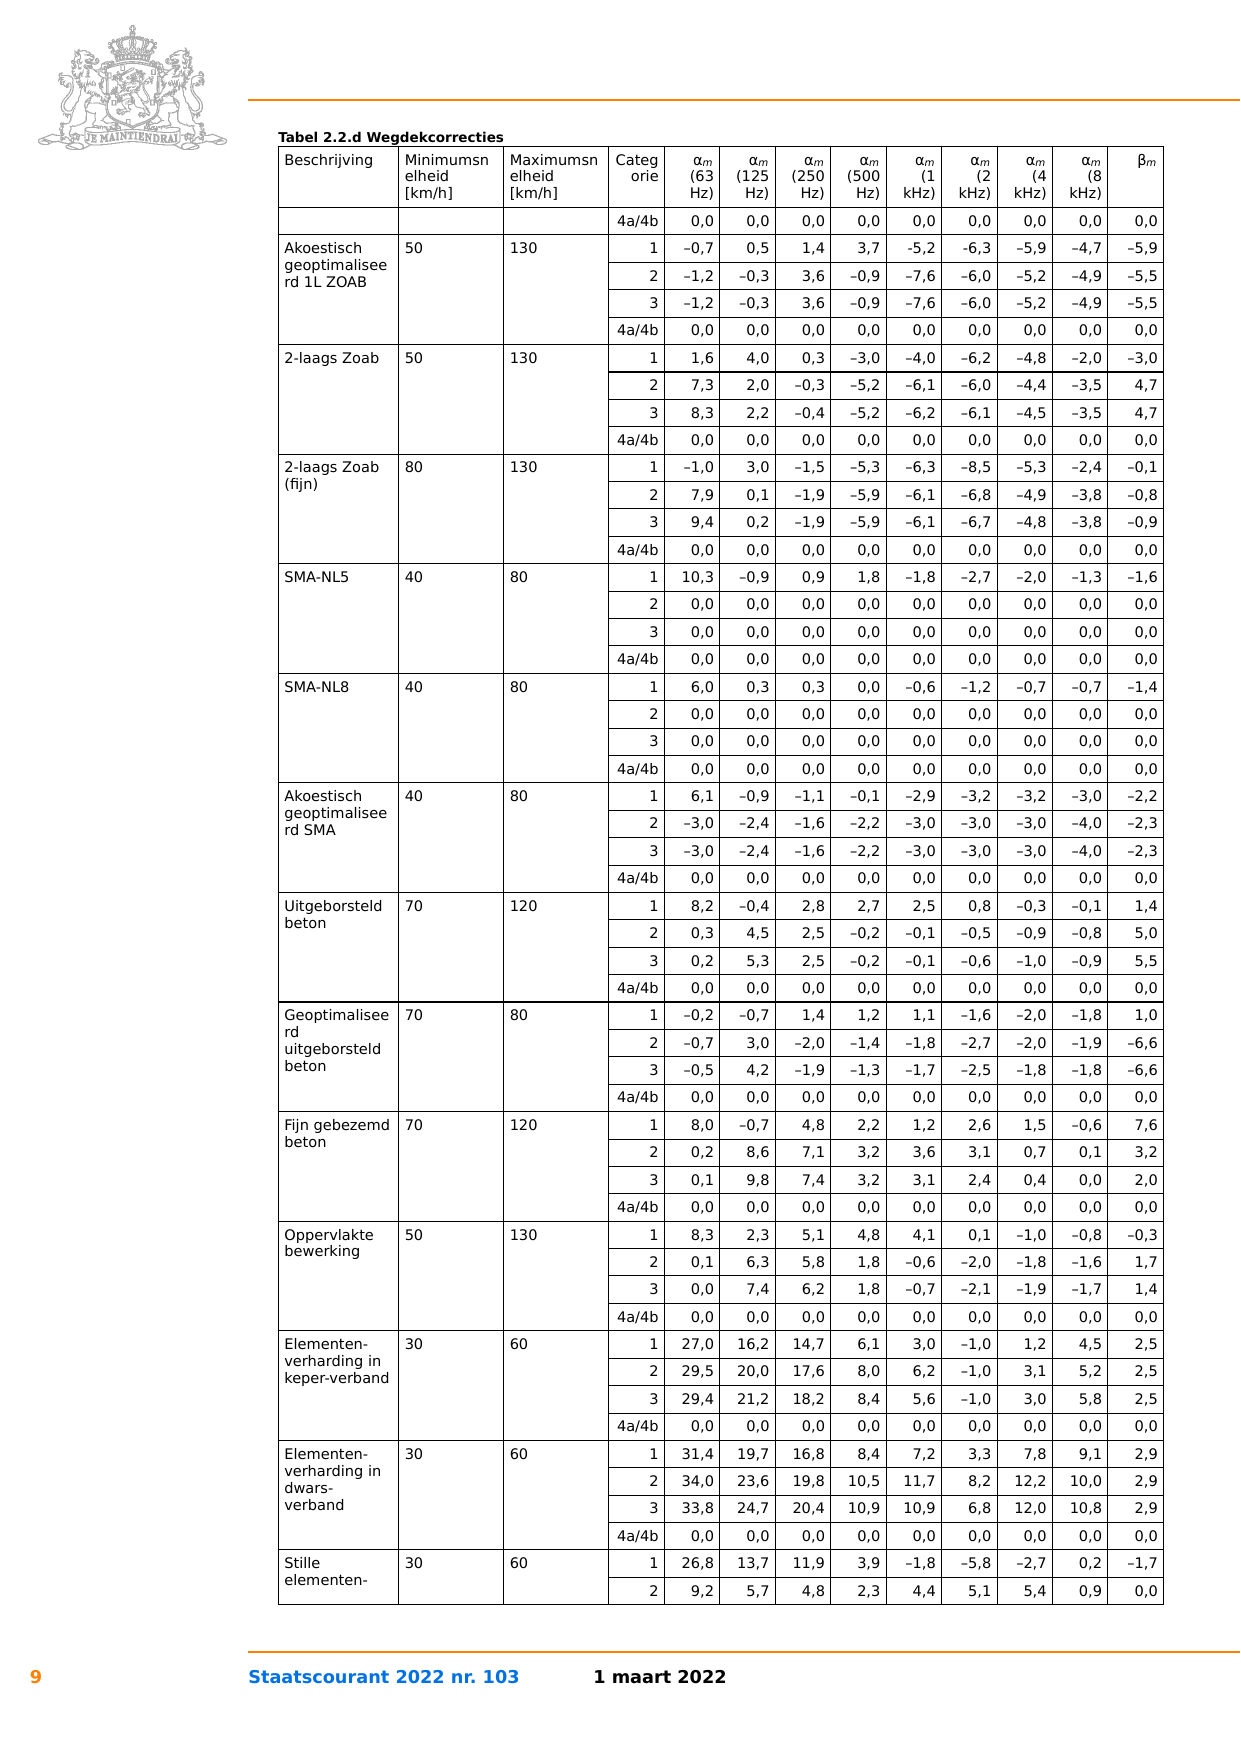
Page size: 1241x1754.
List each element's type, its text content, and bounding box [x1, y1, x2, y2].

table_cell 1,4 [776, 1003, 830, 1029]
table_cell 0,0 [1053, 1085, 1107, 1111]
table_cell 4,8 [776, 1578, 830, 1604]
table_cell 4a/4b [609, 866, 664, 892]
table_cell 0,0 [776, 1523, 830, 1549]
table_cell –3,0 [942, 838, 997, 864]
table_cell Akoestisch geoptimaliseerd SMA [279, 783, 398, 892]
table_cell [504, 208, 608, 234]
table_cell –0,9 [1108, 509, 1163, 536]
table_cell 0,0 [998, 866, 1052, 892]
table_cell –0,2 [665, 1003, 719, 1029]
table_cell –0,8 [1108, 482, 1163, 508]
table_cell 7,4 [720, 1276, 775, 1303]
table_cell 0,1 [1053, 1140, 1107, 1166]
table_cell 0,0 [942, 1414, 997, 1440]
table_cell 0,0 [1053, 318, 1107, 344]
table_cell 0,0 [831, 537, 886, 563]
table_cell 4,8 [776, 1112, 830, 1138]
table_cell 0,0 [665, 646, 719, 673]
table_cell αm (2 kHz) [942, 147, 997, 207]
table_cell 4a/4b [609, 646, 664, 673]
table_cell 4,7 [1108, 373, 1163, 399]
table_cell 9,4 [665, 509, 719, 536]
table_cell 0,0 [1108, 975, 1163, 1001]
table_cell –0,8 [1053, 920, 1107, 947]
table_cell αm (250 Hz) [776, 147, 830, 207]
table_cell 2,5 [1108, 1331, 1163, 1358]
table_cell –3,8 [1053, 482, 1107, 508]
table_cell 0,0 [831, 208, 886, 234]
table_cell αm (1 kHz) [887, 147, 941, 207]
table_cell –3,0 [1053, 783, 1107, 810]
table_cell –1,6 [776, 838, 830, 864]
table_cell –1,9 [776, 509, 830, 536]
table_cell –6,1 [887, 509, 941, 536]
table_cell 0,0 [831, 318, 886, 344]
table_cell –4,9 [998, 482, 1052, 508]
table_cell 0,0 [776, 592, 830, 618]
table_cell 10,8 [1053, 1496, 1107, 1522]
table_cell 1,2 [887, 1112, 941, 1138]
table_cell 0,0 [942, 208, 997, 234]
table_cell 33,8 [665, 1496, 719, 1522]
table_cell –6,3 [887, 455, 941, 481]
table_cell 1 [609, 455, 664, 481]
table_cell 1 [609, 345, 664, 371]
table_cell 20,4 [776, 1496, 830, 1522]
table_cell 0,0 [720, 646, 775, 673]
table_cell 8,0 [665, 1112, 719, 1138]
table_cell –0,2 [831, 920, 886, 947]
table_cell 0,3 [720, 674, 775, 700]
table_cell 4a/4b [609, 1085, 664, 1111]
table_cell 0,0 [665, 208, 719, 234]
table_cell 0,0 [665, 427, 719, 453]
table_cell 0,0 [720, 701, 775, 727]
table_cell 4,7 [1108, 400, 1163, 426]
table_cell 0,1 [665, 1249, 719, 1275]
table_cell 4a/4b [609, 1194, 664, 1221]
table_cell 0,3 [665, 920, 719, 947]
table_cell –5,3 [831, 455, 886, 481]
table_cell 0,0 [720, 619, 775, 645]
table_cell 50 [399, 345, 503, 453]
table_cell 7,8 [998, 1441, 1052, 1467]
table_cell 7,4 [776, 1167, 830, 1193]
table_cell 0,0 [831, 975, 886, 1001]
table_cell 0,0 [998, 318, 1052, 344]
table_cell –0,7 [1053, 674, 1107, 700]
table_cell –1,2 [665, 290, 719, 317]
table_cell 4,8 [831, 1222, 886, 1248]
table_cell 80 [504, 783, 608, 892]
table_cell 3 [609, 1386, 664, 1412]
table_cell 1 [609, 1222, 664, 1248]
table_cell –1,9 [776, 1057, 830, 1084]
table_cell Stille elementen- [279, 1550, 398, 1604]
table_cell –6,1 [887, 482, 941, 508]
table_cell 2 [609, 1249, 664, 1275]
table_cell 4a/4b [609, 975, 664, 1001]
table_cell 5,1 [942, 1578, 997, 1604]
table_cell 0,2 [1053, 1550, 1107, 1577]
table_cell αm (8 kHz) [1053, 147, 1107, 207]
table_cell 0,0 [1053, 208, 1107, 234]
table_cell 0,0 [1108, 1414, 1163, 1440]
table_cell –7,6 [887, 290, 941, 317]
table_cell 2 [609, 482, 664, 508]
table_cell 0,0 [998, 1304, 1052, 1330]
table_cell 30 [399, 1441, 503, 1549]
table_cell 0,0 [887, 592, 941, 618]
table_cell –6,0 [942, 290, 997, 317]
table_cell 19,7 [720, 1441, 775, 1467]
table_cell 8,4 [831, 1386, 886, 1412]
table_cell βm [1108, 147, 1163, 207]
table_cell –3,2 [942, 783, 997, 810]
table_cell –6,0 [942, 263, 997, 289]
table_cell 2,4 [942, 1167, 997, 1193]
table_cell 0,0 [776, 1304, 830, 1330]
table_cell –1,0 [998, 948, 1052, 974]
table_cell 1,8 [831, 1249, 886, 1275]
table_cell 0,0 [665, 1085, 719, 1111]
table_cell –0,7 [720, 1112, 775, 1138]
table_cell 3,6 [887, 1140, 941, 1166]
table_cell SMA-NL8 [279, 674, 398, 782]
table_cell –4,5 [998, 400, 1052, 426]
table_cell 5,6 [887, 1386, 941, 1412]
table_cell 0,0 [720, 1194, 775, 1221]
table_cell 1 [609, 893, 664, 919]
table_cell 2 [609, 592, 664, 618]
table_cell 8,0 [831, 1359, 886, 1385]
table_cell –0,1 [1053, 893, 1107, 919]
table_cell 2,7 [831, 893, 886, 919]
table_cell 0,0 [887, 427, 941, 453]
table_cell –2,0 [998, 1030, 1052, 1056]
table_cell Beschrijving [279, 147, 398, 207]
table_cell 29,5 [665, 1359, 719, 1385]
table_cell –1,3 [831, 1057, 886, 1084]
table_cell 0,0 [1108, 427, 1163, 453]
table_cell –1,4 [831, 1030, 886, 1056]
table_cell 6,3 [720, 1249, 775, 1275]
table_cell 0,3 [776, 345, 830, 371]
table_cell 0,9 [1053, 1578, 1107, 1604]
table_cell –1,7 [1053, 1276, 1107, 1303]
table_cell 0,0 [665, 975, 719, 1001]
table_cell 6,2 [887, 1359, 941, 1385]
table_cell 5,1 [776, 1222, 830, 1248]
table_cell 4a/4b [609, 1304, 664, 1330]
table_cell –2,7 [942, 1030, 997, 1056]
table_cell 9,8 [720, 1167, 775, 1193]
table_cell 5,3 [720, 948, 775, 974]
table_cell –3,0 [831, 345, 886, 371]
table_cell 11,7 [887, 1468, 941, 1494]
table_cell 6,2 [776, 1276, 830, 1303]
table_cell 0,0 [998, 729, 1052, 755]
table_cell –1,2 [942, 674, 997, 700]
table_cell –2,4 [1053, 455, 1107, 481]
table_cell 0,0 [665, 592, 719, 618]
table_cell 0,0 [942, 1085, 997, 1111]
table_cell 0,0 [720, 208, 775, 234]
table_cell 0,0 [998, 208, 1052, 234]
table_cell 1 [609, 1550, 664, 1577]
table_cell 2 [609, 920, 664, 947]
table_cell 2,5 [776, 920, 830, 947]
table_cell 70 [399, 893, 503, 1001]
table_cell 13,7 [720, 1550, 775, 1577]
table_cell 1,0 [1108, 1003, 1163, 1029]
table_cell –0,7 [665, 1030, 719, 1056]
table_cell 0,0 [942, 318, 997, 344]
table_cell 34,0 [665, 1468, 719, 1494]
table_cell 80 [504, 564, 608, 673]
table_cell –1,8 [998, 1057, 1052, 1084]
table_cell 0,0 [1108, 318, 1163, 344]
table_cell –5,2 [998, 290, 1052, 317]
table_cell –1,0 [942, 1359, 997, 1385]
table_cell 1,1 [887, 1003, 941, 1029]
table_cell 3,0 [720, 1030, 775, 1056]
table_cell αm (63 Hz) [665, 147, 719, 207]
table_cell 0,0 [831, 646, 886, 673]
table_cell –1,8 [1053, 1003, 1107, 1029]
table_cell 16,8 [776, 1441, 830, 1467]
table_cell 4,1 [887, 1222, 941, 1248]
table_cell 80 [399, 455, 503, 563]
table_cell αm (125 Hz) [720, 147, 775, 207]
table_cell 0,1 [720, 482, 775, 508]
table_cell 4a/4b [609, 756, 664, 782]
table_cell 0,0 [998, 1414, 1052, 1440]
table_cell –5,9 [831, 509, 886, 536]
table_cell 6,1 [831, 1331, 886, 1358]
table_cell 0,0 [998, 975, 1052, 1001]
table_cell –0,6 [942, 948, 997, 974]
table_cell –2,2 [1108, 783, 1163, 810]
table_cell –2,0 [998, 1003, 1052, 1029]
table_cell 0,0 [776, 318, 830, 344]
table_cell 3,6 [776, 263, 830, 289]
table_cell –3,0 [998, 838, 1052, 864]
table_cell 0,0 [887, 729, 941, 755]
table_cell 3,3 [942, 1441, 997, 1467]
table_cell 0,0 [665, 1414, 719, 1440]
table_cell 3 [609, 1057, 664, 1084]
table_cell 0,0 [720, 1523, 775, 1549]
table_cell 0,0 [998, 619, 1052, 645]
table_cell 130 [504, 455, 608, 563]
table_cell –2,4 [720, 811, 775, 837]
table_cell 0,0 [720, 1414, 775, 1440]
table_cell SMA-NL5 [279, 564, 398, 673]
table_cell 4a/4b [609, 318, 664, 344]
table_cell 12,2 [998, 1468, 1052, 1494]
table_cell [279, 208, 398, 234]
table_header Tabel 2.2.d Wegdekcorrecties [278, 130, 1163, 146]
table_cell 0,0 [1053, 646, 1107, 673]
table_cell –5,2 [831, 400, 886, 426]
table_cell 2 [609, 263, 664, 289]
table_cell 2,0 [1108, 1167, 1163, 1193]
table_cell 0,0 [665, 1304, 719, 1330]
table_cell 1 [609, 235, 664, 262]
table_cell –2,0 [998, 564, 1052, 591]
table_cell 21,2 [720, 1386, 775, 1412]
table_cell –5,8 [942, 1550, 997, 1577]
table_cell –1,6 [1108, 564, 1163, 591]
table_cell 0,0 [831, 592, 886, 618]
table_cell 1,7 [1108, 1249, 1163, 1275]
table_cell 70 [399, 1003, 503, 1111]
table_cell 80 [504, 1003, 608, 1111]
table_cell 12,0 [998, 1496, 1052, 1522]
table_cell –1,7 [1108, 1550, 1163, 1577]
table_cell –1,8 [998, 1249, 1052, 1275]
table_cell 0,0 [1108, 646, 1163, 673]
table_cell 1,8 [831, 1276, 886, 1303]
table_cell –1,0 [942, 1386, 997, 1412]
table_cell 0,0 [942, 646, 997, 673]
table_cell –0,6 [887, 674, 941, 700]
table_cell 3,1 [887, 1167, 941, 1193]
table_cell 130 [504, 235, 608, 344]
table_cell 0,0 [942, 619, 997, 645]
table_cell αm (4 kHz) [998, 147, 1052, 207]
table_cell –1,3 [1053, 564, 1107, 591]
table_cell 0,0 [665, 537, 719, 563]
table_cell –4,4 [998, 373, 1052, 399]
table_cell 2,2 [720, 400, 775, 426]
table_cell 11,9 [776, 1550, 830, 1577]
table_cell 120 [504, 893, 608, 1001]
table_cell –0,3 [720, 263, 775, 289]
table_cell –0,7 [998, 674, 1052, 700]
table_cell 0,0 [665, 1276, 719, 1303]
table_cell –2,1 [942, 1276, 997, 1303]
table_cell 0,0 [720, 427, 775, 453]
table_cell 0,0 [720, 1304, 775, 1330]
table_cell –2,7 [998, 1550, 1052, 1577]
table_cell 0,0 [776, 975, 830, 1001]
table_cell 1,2 [998, 1331, 1052, 1358]
table_cell 10,9 [831, 1496, 886, 1522]
table_cell –4,0 [1053, 811, 1107, 837]
table_cell –2,3 [1108, 838, 1163, 864]
table_cell 0,0 [1108, 208, 1163, 234]
table_cell 0,0 [831, 674, 886, 700]
table_cell 4,4 [887, 1578, 941, 1604]
table_cell 0,0 [1108, 1578, 1163, 1604]
table_cell 5,5 [1108, 948, 1163, 974]
table_cell –1,6 [942, 1003, 997, 1029]
table_cell 3,2 [1108, 1140, 1163, 1166]
table_cell 60 [504, 1441, 608, 1549]
table_cell –1,2 [665, 263, 719, 289]
table_cell –5,2 [831, 373, 886, 399]
table_cell 1 [609, 1112, 664, 1138]
table_cell 0,0 [887, 1194, 941, 1221]
table_cell 31,4 [665, 1441, 719, 1467]
table_cell 0,0 [776, 1194, 830, 1221]
table_cell 30 [399, 1550, 503, 1604]
table_cell 3 [609, 1167, 664, 1193]
table_cell 1,8 [831, 564, 886, 591]
table_cell 0,0 [1108, 729, 1163, 755]
table_cell –0,9 [1053, 948, 1107, 974]
table_cell –5,3 [998, 455, 1052, 481]
table_cell 6,1 [665, 783, 719, 810]
table_cell 6,0 [665, 674, 719, 700]
table_cell 0,0 [942, 592, 997, 618]
table_cell Uitgeborsteld beton [279, 893, 398, 1001]
table_cell 0,0 [665, 1194, 719, 1221]
table_cell 0,0 [720, 592, 775, 618]
table_cell 30 [399, 1331, 503, 1440]
table_cell 0,0 [1108, 1304, 1163, 1330]
table_cell 7,6 [1108, 1112, 1163, 1138]
table_cell 0,0 [998, 427, 1052, 453]
table_cell 1 [609, 1441, 664, 1467]
table_cell –5,9 [831, 482, 886, 508]
table_cell 0,0 [998, 756, 1052, 782]
table_cell 2,3 [831, 1578, 886, 1604]
table_cell –0,9 [831, 290, 886, 317]
table_cell 2,5 [1108, 1359, 1163, 1385]
table_cell 0,0 [942, 701, 997, 727]
table_cell 3,0 [887, 1331, 941, 1358]
table_cell 0,0 [1108, 1523, 1163, 1549]
table_cell 1,4 [776, 235, 830, 262]
table_cell 0,0 [1053, 1523, 1107, 1549]
table_cell 1 [609, 1003, 664, 1029]
table_cell 0,0 [1053, 975, 1107, 1001]
table_cell 0,9 [776, 564, 830, 591]
table_cell –3,0 [1108, 345, 1163, 371]
table_cell 80 [504, 674, 608, 782]
table_cell –1,9 [776, 482, 830, 508]
table_cell 2 [609, 1578, 664, 1604]
table_cell 24,7 [720, 1496, 775, 1522]
table_cell 0,0 [1053, 866, 1107, 892]
table_cell –1,1 [776, 783, 830, 810]
table_cell 2,3 [720, 1222, 775, 1248]
table_cell 0,0 [831, 427, 886, 453]
table_cell –6,2 [887, 400, 941, 426]
table_cell 2 [609, 1468, 664, 1494]
table_cell 0,0 [1108, 1085, 1163, 1111]
table_cell 0,0 [998, 1194, 1052, 1221]
table_cell 0,3 [776, 674, 830, 700]
table_cell 0,0 [942, 729, 997, 755]
table_cell 0,0 [665, 619, 719, 645]
table_cell –3,5 [1053, 400, 1107, 426]
table_cell –0,2 [831, 948, 886, 974]
table_cell 5,7 [720, 1578, 775, 1604]
table_cell –2,7 [942, 564, 997, 591]
table_cell 29,4 [665, 1386, 719, 1412]
table_cell –2,2 [831, 838, 886, 864]
table_cell 0,0 [720, 1085, 775, 1111]
table_cell –1,8 [887, 1550, 941, 1577]
table_cell 19,8 [776, 1468, 830, 1494]
table_cell 2,6 [942, 1112, 997, 1138]
table_cell 2-laags Zoab [279, 345, 398, 453]
table_cell 0,0 [665, 318, 719, 344]
table_cell –5,5 [1108, 263, 1163, 289]
table_cell –3,0 [998, 811, 1052, 837]
table_cell 0,0 [776, 646, 830, 673]
table_cell 0,1 [665, 1167, 719, 1193]
table_cell 0,0 [887, 1414, 941, 1440]
table_cell 0,0 [942, 1194, 997, 1221]
table_cell 3 [609, 290, 664, 317]
table_cell 0,0 [998, 1523, 1052, 1549]
table_cell 4,2 [720, 1057, 775, 1084]
table_cell 0,0 [1053, 1167, 1107, 1193]
table_cell 1,2 [831, 1003, 886, 1029]
picture [38, 25, 227, 150]
table_cell 0,0 [831, 729, 886, 755]
table_cell –6,6 [1108, 1030, 1163, 1056]
table_cell 40 [399, 674, 503, 782]
table_cell 1,4 [1108, 1276, 1163, 1303]
table_cell 0,0 [1053, 756, 1107, 782]
table_cell 5,4 [998, 1578, 1052, 1604]
table_cell 3,1 [998, 1359, 1052, 1385]
table_cell 120 [504, 1112, 608, 1221]
table_cell –6,2 [942, 345, 997, 371]
table_cell 7,3 [665, 373, 719, 399]
table_cell 50 [399, 1222, 503, 1330]
table_cell 10,9 [887, 1496, 941, 1522]
table_cell –0,1 [831, 783, 886, 810]
table_cell 0,0 [831, 1304, 886, 1330]
table_cell 0,0 [776, 208, 830, 234]
table_cell 0,0 [831, 866, 886, 892]
table_cell Geoptimaliseerd uitgeborsteld beton [279, 1003, 398, 1111]
table_cell Oppervlakte bewerking [279, 1222, 398, 1330]
table_cell 4a/4b [609, 427, 664, 453]
table_cell 3,0 [998, 1386, 1052, 1412]
table_cell 10,0 [1053, 1468, 1107, 1494]
table_cell 0,0 [887, 208, 941, 234]
table_cell –0,3 [1108, 1222, 1163, 1248]
table_cell αm (500 Hz) [831, 147, 886, 207]
table_cell 7,2 [887, 1441, 941, 1467]
table_cell 4a/4b [609, 1523, 664, 1549]
table_cell Elementen- verharding in dwars-verband [279, 1441, 398, 1549]
table_cell –7,6 [887, 263, 941, 289]
table_cell 0,0 [887, 1523, 941, 1549]
table_cell 4a/4b [609, 1414, 664, 1440]
table_cell 2 [609, 1030, 664, 1056]
table_cell 60 [504, 1550, 608, 1604]
table_cell 14,7 [776, 1331, 830, 1358]
table_cell 4a/4b [609, 537, 664, 563]
table_cell 0,0 [720, 729, 775, 755]
table_cell 4,5 [720, 920, 775, 947]
table_cell 0,5 [720, 235, 775, 262]
table_cell 10,5 [831, 1468, 886, 1494]
table_cell –1,8 [887, 1030, 941, 1056]
table_cell 2 [609, 701, 664, 727]
table_cell 2,9 [1108, 1441, 1163, 1467]
table_cell 0,2 [665, 1140, 719, 1166]
table_cell 0,0 [776, 756, 830, 782]
table_cell –1,0 [998, 1222, 1052, 1248]
table_cell 0,0 [942, 975, 997, 1001]
table_cell –5,2 [998, 263, 1052, 289]
table_cell 0,4 [998, 1167, 1052, 1193]
table_cell 40 [399, 564, 503, 673]
table_cell 0,0 [1053, 427, 1107, 453]
table_cell Maximumsnelheid [km/h] [504, 147, 608, 207]
table_cell 0,0 [831, 756, 886, 782]
table_cell –2,9 [887, 783, 941, 810]
table_cell 9,2 [665, 1578, 719, 1604]
table_cell 0,0 [998, 592, 1052, 618]
table_cell 0,0 [776, 537, 830, 563]
table_cell 5,2 [1053, 1359, 1107, 1385]
table_cell 3,0 [720, 455, 775, 481]
table_cell –6,8 [942, 482, 997, 508]
table_cell 3 [609, 948, 664, 974]
table_cell 20,0 [720, 1359, 775, 1385]
table_cell –3,0 [942, 811, 997, 837]
table_cell –5,9 [1108, 235, 1163, 262]
table_cell 26,8 [665, 1550, 719, 1577]
table_cell –0,8 [1053, 1222, 1107, 1248]
table_cell 0,0 [887, 646, 941, 673]
table_cell 0,2 [665, 948, 719, 974]
table_cell 0,0 [942, 1523, 997, 1549]
table_cell –1,4 [1108, 674, 1163, 700]
table_cell 8,3 [665, 1222, 719, 1248]
table_cell 0,0 [720, 537, 775, 563]
table_cell 0,0 [776, 1414, 830, 1440]
table_cell 3 [609, 509, 664, 536]
table_cell 0,0 [998, 1085, 1052, 1111]
table_cell 3 [609, 1496, 664, 1522]
table_cell –4,9 [1053, 263, 1107, 289]
table_cell –6,0 [942, 373, 997, 399]
table_cell 23,6 [720, 1468, 775, 1494]
table_cell 3,6 [776, 290, 830, 317]
table_cell –1,5 [776, 455, 830, 481]
table_cell 10,3 [665, 564, 719, 591]
table_cell 0,0 [720, 866, 775, 892]
table_cell –3,0 [665, 838, 719, 864]
table_cell 2,5 [887, 893, 941, 919]
table_cell –0,1 [887, 948, 941, 974]
table_cell -6,3 [942, 235, 997, 262]
table_cell 70 [399, 1112, 503, 1221]
table_cell –2,2 [831, 811, 886, 837]
table_cell 2 [609, 373, 664, 399]
table_cell –3,0 [887, 811, 941, 837]
table_cell 0,0 [1053, 1304, 1107, 1330]
table_cell 6,8 [942, 1496, 997, 1522]
table_cell –2,0 [776, 1030, 830, 1056]
table_cell 3 [609, 400, 664, 426]
table_cell 2,5 [1108, 1386, 1163, 1412]
table_cell 1,4 [1108, 893, 1163, 919]
table_cell 0,0 [942, 756, 997, 782]
table_cell –0,3 [776, 373, 830, 399]
table_cell 5,8 [1053, 1386, 1107, 1412]
table_cell –0,6 [887, 1249, 941, 1275]
table_cell 2,0 [720, 373, 775, 399]
table_cell –1,0 [665, 455, 719, 481]
table_cell 0,0 [665, 729, 719, 755]
table_cell –0,9 [998, 920, 1052, 947]
table_cell 5,0 [1108, 920, 1163, 947]
table_cell Elementen- verharding in keper-verband [279, 1331, 398, 1440]
table_cell -5,2 [887, 235, 941, 262]
table_cell 0,0 [998, 537, 1052, 563]
table_cell 0,0 [887, 537, 941, 563]
table_cell 0,0 [887, 1085, 941, 1111]
table_cell –6,7 [942, 509, 997, 536]
table_cell 0,0 [942, 427, 997, 453]
table_cell 0,0 [1108, 756, 1163, 782]
table_cell 0,0 [665, 756, 719, 782]
table_cell –5,9 [998, 235, 1052, 262]
table_cell 0,0 [1053, 537, 1107, 563]
table_cell 4,5 [1053, 1331, 1107, 1358]
table_cell 1 [609, 564, 664, 591]
table_cell 0,0 [1108, 592, 1163, 618]
table_cell 3,2 [831, 1167, 886, 1193]
table_cell 8,6 [720, 1140, 775, 1166]
table_cell 2,9 [1108, 1496, 1163, 1522]
table_cell 0,0 [887, 619, 941, 645]
table_cell 0,1 [942, 1222, 997, 1248]
table_cell –1,6 [776, 811, 830, 837]
table_cell 50 [399, 235, 503, 344]
table_cell –1,9 [998, 1276, 1052, 1303]
table_cell Akoestisch geoptimaliseerd 1L ZOAB [279, 235, 398, 344]
table_cell 60 [504, 1331, 608, 1440]
table_cell 3 [609, 619, 664, 645]
table_cell –3,0 [887, 838, 941, 864]
table_cell –8,5 [942, 455, 997, 481]
table_cell –2,0 [1053, 345, 1107, 371]
table_cell 8,2 [665, 893, 719, 919]
table_cell 0,0 [831, 1194, 886, 1221]
table_cell 130 [504, 345, 608, 453]
table_cell 2,8 [776, 893, 830, 919]
table_cell 0,0 [720, 975, 775, 1001]
table_cell 0,0 [887, 866, 941, 892]
table_cell 2-laags Zoab (fijn) [279, 455, 398, 563]
table_cell 0,2 [720, 509, 775, 536]
table_cell 0,0 [831, 701, 886, 727]
table_cell 0,0 [776, 866, 830, 892]
table_cell 0,0 [831, 1085, 886, 1111]
table_cell 2,9 [1108, 1468, 1163, 1494]
table_cell –3,2 [998, 783, 1052, 810]
table_cell –1,8 [1053, 1057, 1107, 1084]
table_cell 3,9 [831, 1550, 886, 1577]
table_cell 0,0 [887, 701, 941, 727]
table_cell 40 [399, 783, 503, 892]
table_cell 0,0 [1108, 1194, 1163, 1221]
table_cell 3,7 [831, 235, 886, 262]
table_cell 0,0 [831, 1414, 886, 1440]
table_cell –1,7 [887, 1057, 941, 1084]
table_cell 1,5 [998, 1112, 1052, 1138]
table_cell 3,1 [942, 1140, 997, 1166]
table_cell 0,0 [1108, 701, 1163, 727]
table_cell 18,2 [776, 1386, 830, 1412]
table_cell 0,0 [1053, 729, 1107, 755]
table_cell 1 [609, 674, 664, 700]
table_cell 0,0 [776, 427, 830, 453]
table_cell 0,0 [1108, 537, 1163, 563]
table_cell 0,0 [720, 318, 775, 344]
table_cell –2,3 [1108, 811, 1163, 837]
table_cell –0,9 [720, 564, 775, 591]
table_cell 17,6 [776, 1359, 830, 1385]
table_cell 130 [504, 1222, 608, 1330]
table_cell 0,0 [665, 866, 719, 892]
table_cell 2,5 [776, 948, 830, 974]
table_cell 0,0 [1053, 1194, 1107, 1221]
table_cell 0,0 [776, 619, 830, 645]
table_cell 0,0 [942, 866, 997, 892]
table_cell 0,0 [887, 318, 941, 344]
table_cell 1 [609, 783, 664, 810]
table_cell 0,0 [776, 729, 830, 755]
table_cell –4,9 [1053, 290, 1107, 317]
table_cell –0,3 [720, 290, 775, 317]
table_cell 0,0 [1108, 619, 1163, 645]
table_cell 0,0 [720, 756, 775, 782]
table_cell 4a/4b [609, 208, 664, 234]
table_cell 8,4 [831, 1441, 886, 1467]
table_cell –6,6 [1108, 1057, 1163, 1084]
table_cell –5,5 [1108, 290, 1163, 317]
table_cell 2 [609, 811, 664, 837]
table_cell Fijn gebezemd beton [279, 1112, 398, 1221]
table_cell –4,8 [998, 345, 1052, 371]
table_cell Minimumsnelheid [km/h] [399, 147, 503, 207]
table_cell –6,1 [942, 400, 997, 426]
table_cell 3 [609, 729, 664, 755]
table_cell 0,0 [942, 537, 997, 563]
table_cell 0,0 [831, 1523, 886, 1549]
table_cell –0,1 [887, 920, 941, 947]
table_cell –0,7 [720, 1003, 775, 1029]
table_cell –0,1 [1108, 455, 1163, 481]
table_cell 7,1 [776, 1140, 830, 1166]
table_cell –1,9 [1053, 1030, 1107, 1056]
table_cell –0,6 [1053, 1112, 1107, 1138]
table_cell –2,0 [942, 1249, 997, 1275]
table_cell 0,0 [1053, 619, 1107, 645]
table_cell 8,3 [665, 400, 719, 426]
table_cell 2 [609, 1359, 664, 1385]
table_cell –4,8 [998, 509, 1052, 536]
table_cell –4,0 [887, 345, 941, 371]
table_cell 0,0 [942, 1304, 997, 1330]
table_cell –4,0 [1053, 838, 1107, 864]
table_cell 1 [609, 1331, 664, 1358]
table_cell 0,0 [887, 975, 941, 1001]
table_cell 3 [609, 1276, 664, 1303]
table_cell 2 [609, 1140, 664, 1166]
table_cell –2,5 [942, 1057, 997, 1084]
table_cell 0,0 [887, 756, 941, 782]
table_cell –3,8 [1053, 509, 1107, 536]
table_cell –0,5 [942, 920, 997, 947]
table_cell 0,0 [1053, 701, 1107, 727]
table_cell –2,4 [720, 838, 775, 864]
table_cell 0,0 [665, 1523, 719, 1549]
table_cell [399, 208, 503, 234]
table_cell 0,0 [1053, 1414, 1107, 1440]
table_cell –1,0 [942, 1331, 997, 1358]
table_cell –1,6 [1053, 1249, 1107, 1275]
table_cell 9,1 [1053, 1441, 1107, 1467]
table_cell 0,0 [831, 619, 886, 645]
table_cell 0,8 [942, 893, 997, 919]
table_cell 3 [609, 838, 664, 864]
table_cell –3,0 [665, 811, 719, 837]
table_cell 0,0 [776, 701, 830, 727]
table_cell 0,0 [776, 1085, 830, 1111]
table_cell –0,9 [831, 263, 886, 289]
table_cell 1,6 [665, 345, 719, 371]
table_cell 27,0 [665, 1331, 719, 1358]
table_cell –1,8 [887, 564, 941, 591]
table_cell Categorie [609, 147, 664, 207]
table_cell 4,0 [720, 345, 775, 371]
table_cell 8,2 [942, 1468, 997, 1494]
table_cell –6,1 [887, 373, 941, 399]
table_cell –0,4 [776, 400, 830, 426]
table_cell –4,7 [1053, 235, 1107, 262]
table_cell 0,0 [887, 1304, 941, 1330]
table_cell 0,0 [1053, 592, 1107, 618]
table_cell 0,7 [998, 1140, 1052, 1166]
table_cell 0,0 [1108, 866, 1163, 892]
table_cell –0,5 [665, 1057, 719, 1084]
table_cell 0,0 [998, 646, 1052, 673]
table_cell 16,2 [720, 1331, 775, 1358]
table_cell –0,3 [998, 893, 1052, 919]
table_cell 0,0 [665, 701, 719, 727]
table_cell 5,8 [776, 1249, 830, 1275]
table_cell –0,9 [720, 783, 775, 810]
table_cell 3,2 [831, 1140, 886, 1166]
table_cell –0,4 [720, 893, 775, 919]
table_cell –0,7 [665, 235, 719, 262]
table_cell 2,2 [831, 1112, 886, 1138]
table_cell 0,0 [998, 701, 1052, 727]
table_cell –0,7 [887, 1276, 941, 1303]
table_cell –3,5 [1053, 373, 1107, 399]
table_cell 7,9 [665, 482, 719, 508]
